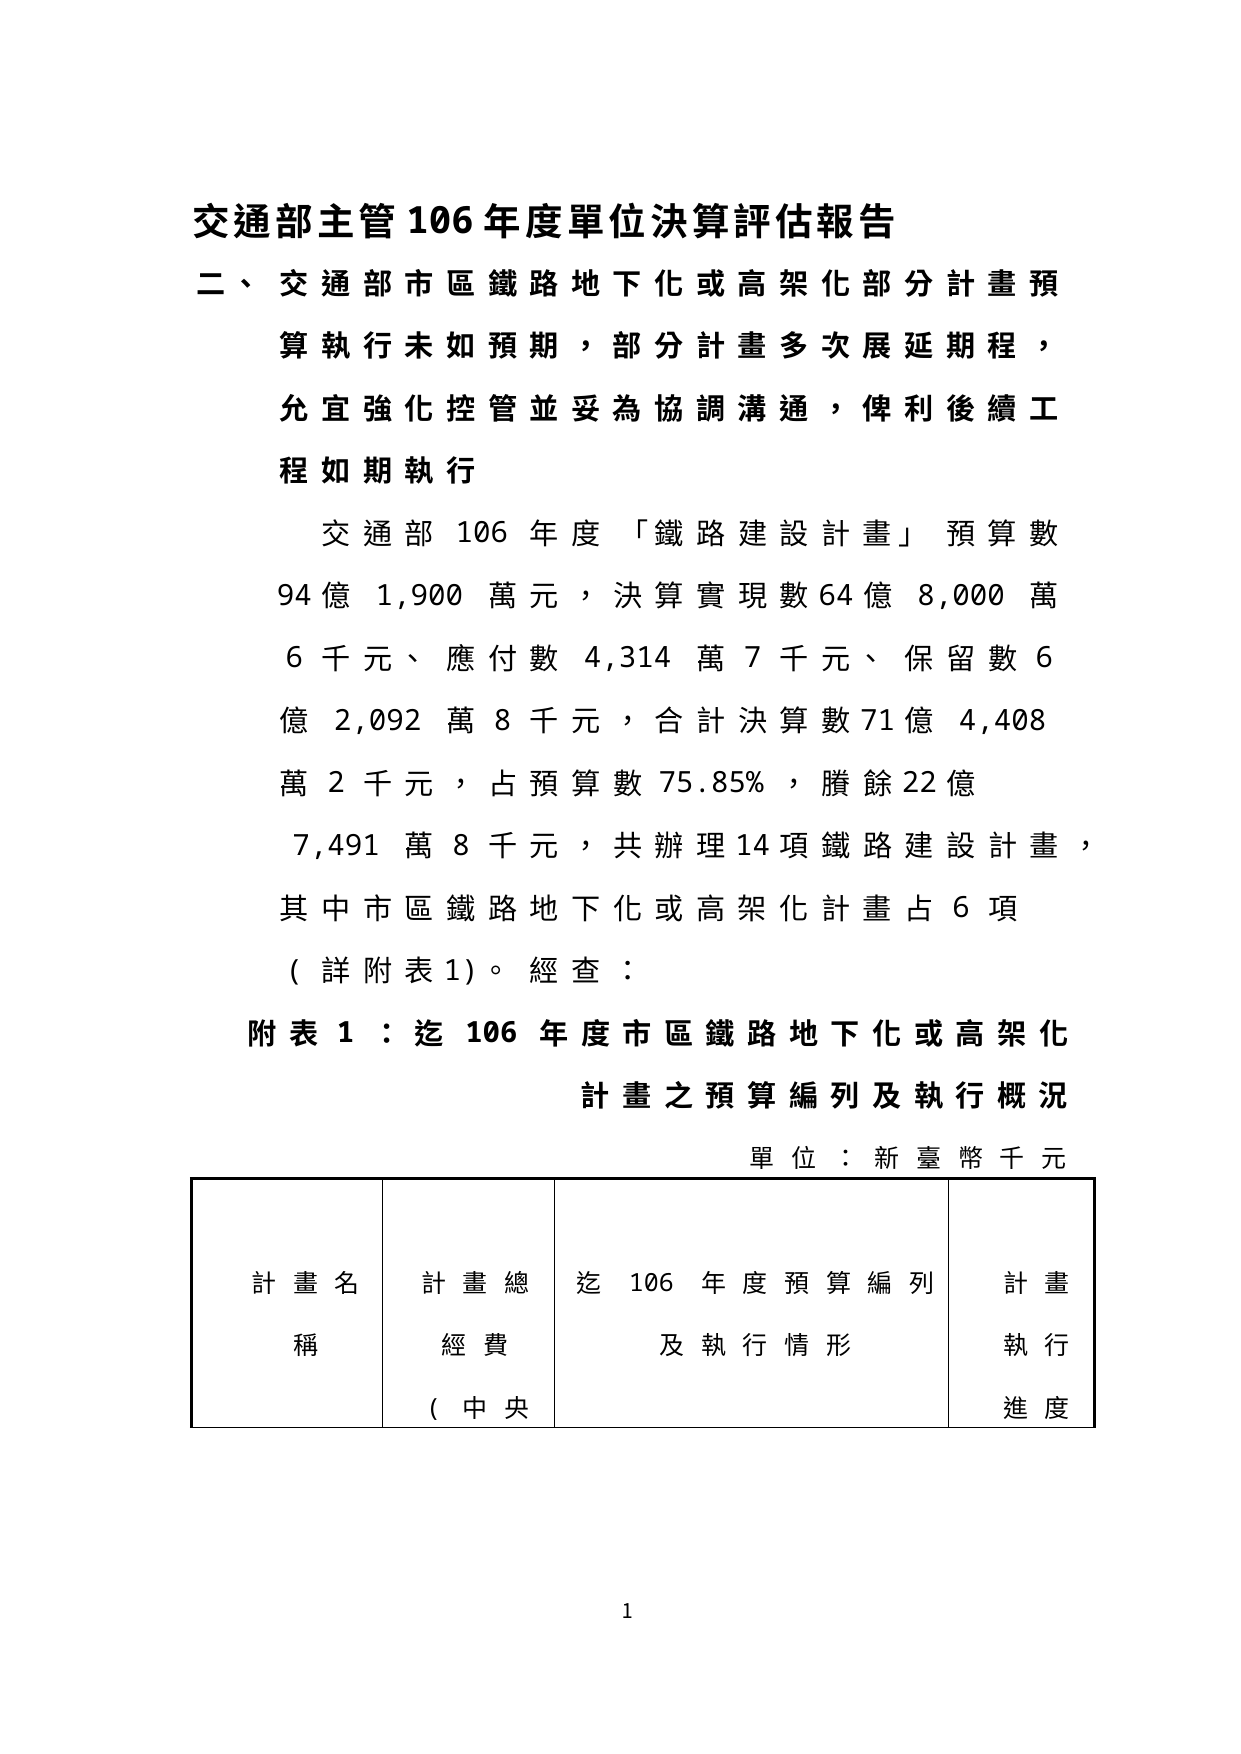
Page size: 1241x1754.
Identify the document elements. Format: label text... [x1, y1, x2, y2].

table_header 計畫名稱 [193, 1180, 382, 1427]
text 附表1：迄106年度市區鐵路地下化或高架化計畫之預算編列及執行概況 單位：新臺幣千元 [191, 990, 1074, 1177]
table_header 計畫執行 進度 [949, 1180, 1093, 1427]
text 交通部主管106年度單位決算評估報告 [190, 177, 1065, 240]
table_header 計畫總經費 (中央 [383, 1180, 554, 1427]
table_header 迄106年度預算編列及執行情形 [555, 1180, 948, 1427]
text 交通部106年度「鐵路建設計畫」預算數94億1,900萬元，決算實現數64億8,000萬6千元、應付數4,314萬7千元、保留數6億2,092萬8千元，合計決算數71億4,408萬2千元，占預算數75.85%，賸餘22億7,491萬8千元，共辦理14項鐵路建設計畫，其中市區鐵路地下化或高架化計畫占6項(詳附表1)。經查： [249, 490, 1065, 990]
text 二、交通部市區鐵路地下化或高架化部分計畫預算執行未如預期，部分計畫多次展延期程，允宜強化控管並妥為協調溝通，俾利後續工程如期執行 [190, 240, 1065, 490]
